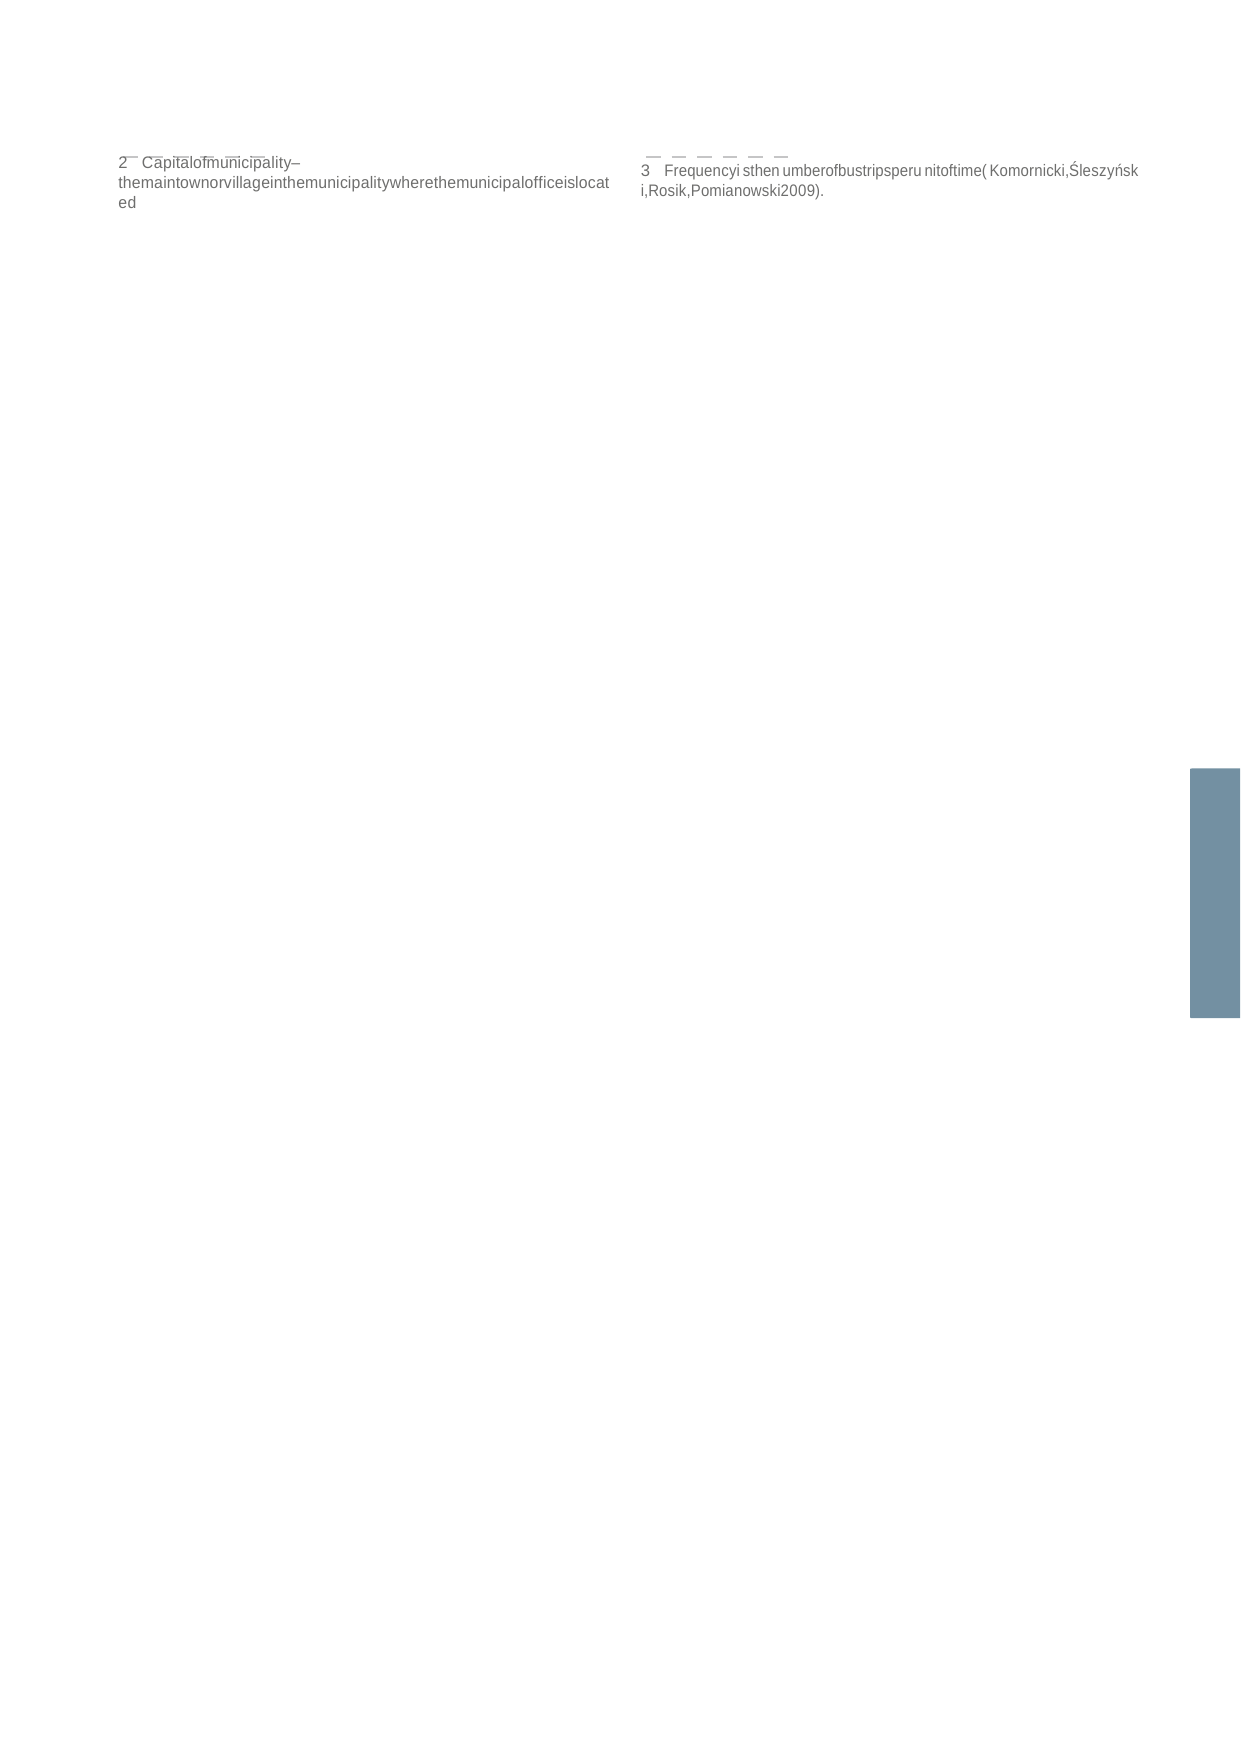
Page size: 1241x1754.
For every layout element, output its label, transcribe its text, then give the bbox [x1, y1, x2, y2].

list Capitalofmunicipality–themaintownorvillageinthemunicipalitywherethemunicipalofficeislocated [118, 153, 617, 212]
list Frequencyisthenumberofbustripsperunitoftime(Komornicki,Śleszyński,Rosik,Pomianowski2009). [641, 161, 1140, 200]
